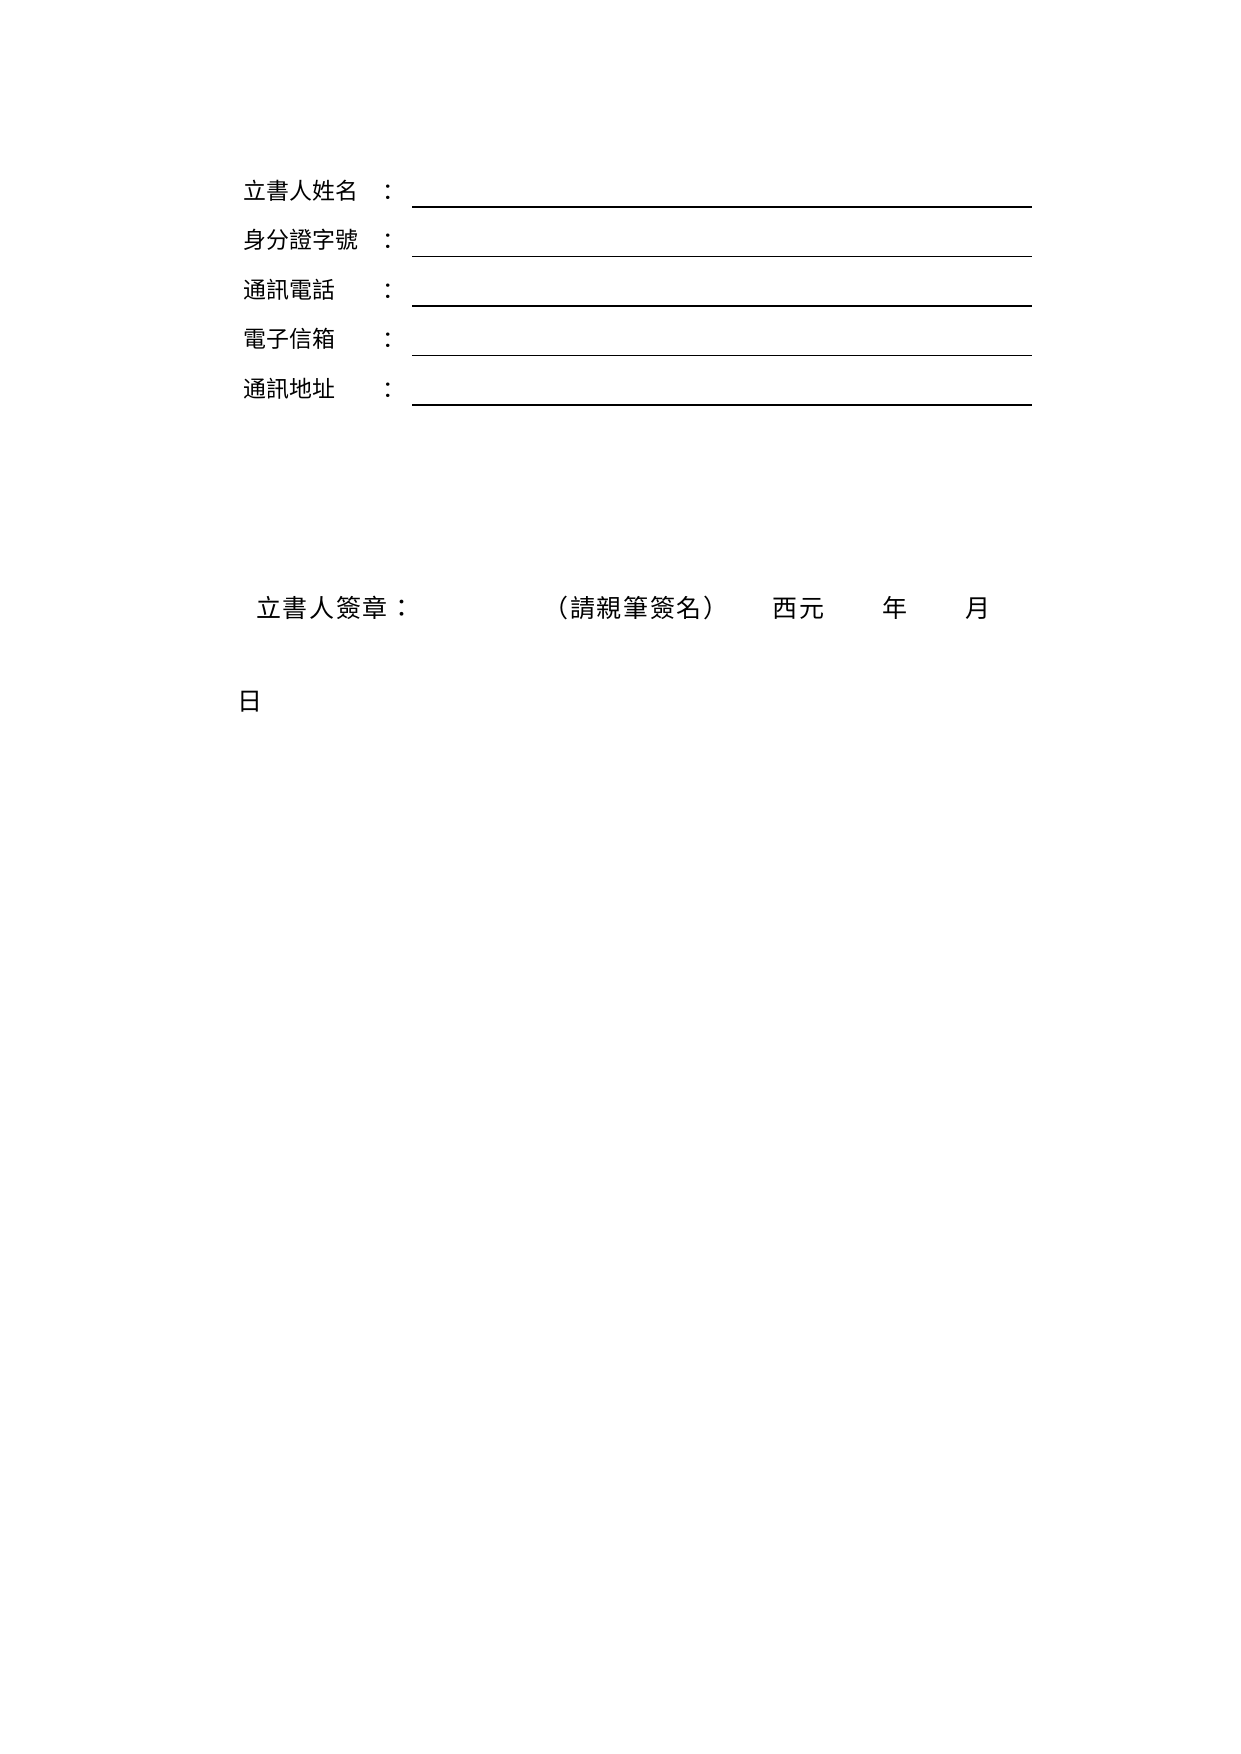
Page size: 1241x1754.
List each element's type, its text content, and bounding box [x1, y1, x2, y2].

table_cell [412, 307, 1032, 354]
table_cell [412, 208, 1032, 256]
table_cell 通訊地址 [241, 355, 380, 404]
table_header 立書人姓名 [241, 158, 380, 206]
table_cell [412, 356, 1032, 404]
table_cell 通訊電話 [241, 256, 380, 305]
text 立書人簽章： （請親筆簽名） 西元 年 月 日 [237, 564, 993, 721]
table_cell 身分證字號 [241, 206, 380, 256]
table_cell [412, 257, 1032, 305]
table_header [412, 158, 1032, 206]
table_cell ： [380, 355, 412, 404]
table_cell 電子信箱 [241, 305, 380, 354]
table_cell ： [380, 206, 412, 256]
table_cell ： [380, 256, 412, 305]
table_header ： [380, 158, 412, 206]
table_cell ： [380, 305, 412, 354]
